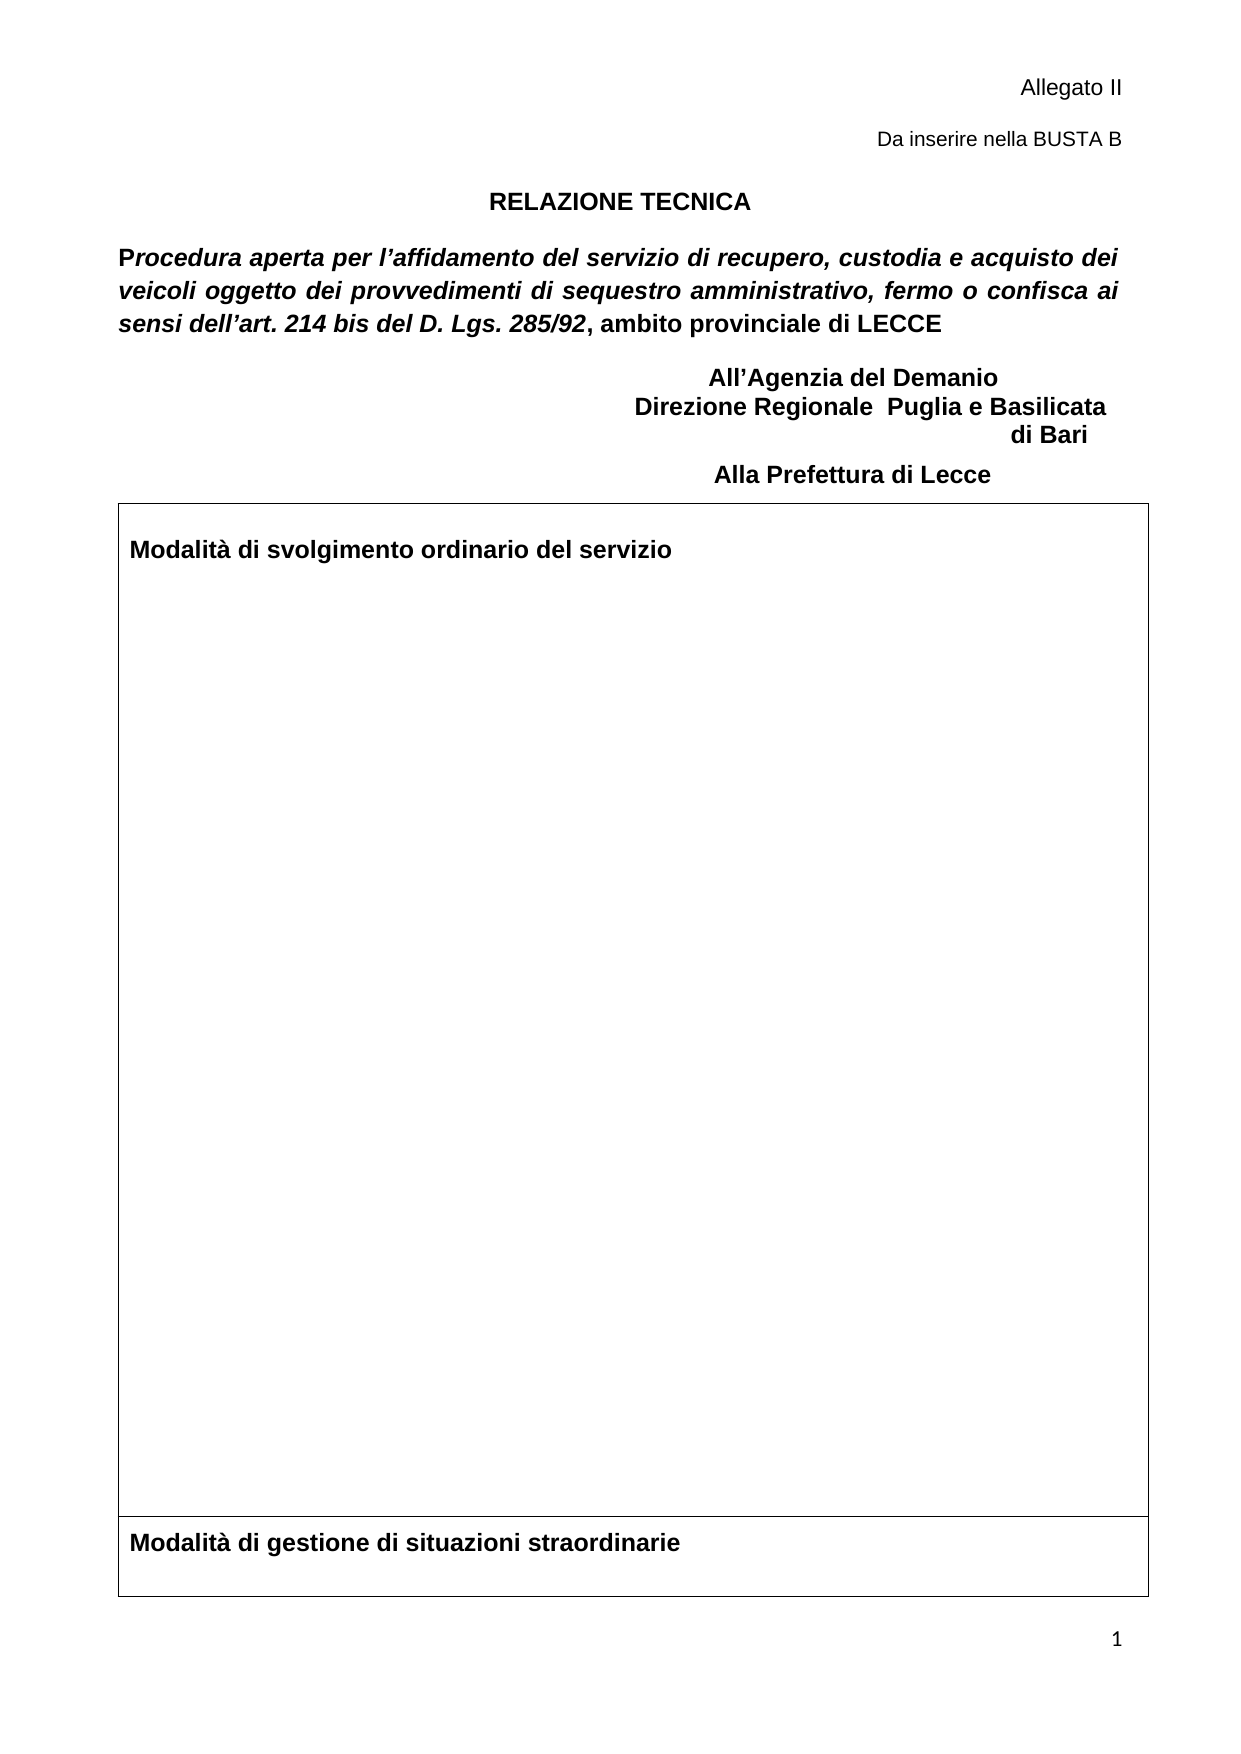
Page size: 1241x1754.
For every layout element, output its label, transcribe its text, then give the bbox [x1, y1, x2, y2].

text RELAZIONE TECNICA [118, 187, 1122, 216]
text Alla Prefettura di Lecce [118, 460, 1122, 488]
table_header Modalità di svolgimento ordinario del servizio [119, 504, 1148, 1516]
table_cell Modalità di gestione di situazioni straordinarie [119, 1517, 1148, 1596]
text All’Agenzia del Demanio Direzione Regionale Puglia e Basilicata [634, 363, 1122, 421]
text Procedura aperta per l’affidamento del servizio di recupero, custodia e acquisto dei veicoli oggetto dei provvedimenti di sequestro amministrativo, fermo o confisca ai sensi dell’art. 214 bis del D. Lgs. 285/92, ambito provinciale di LECCE [118, 243, 1122, 338]
text di Bari [118, 421, 1122, 449]
